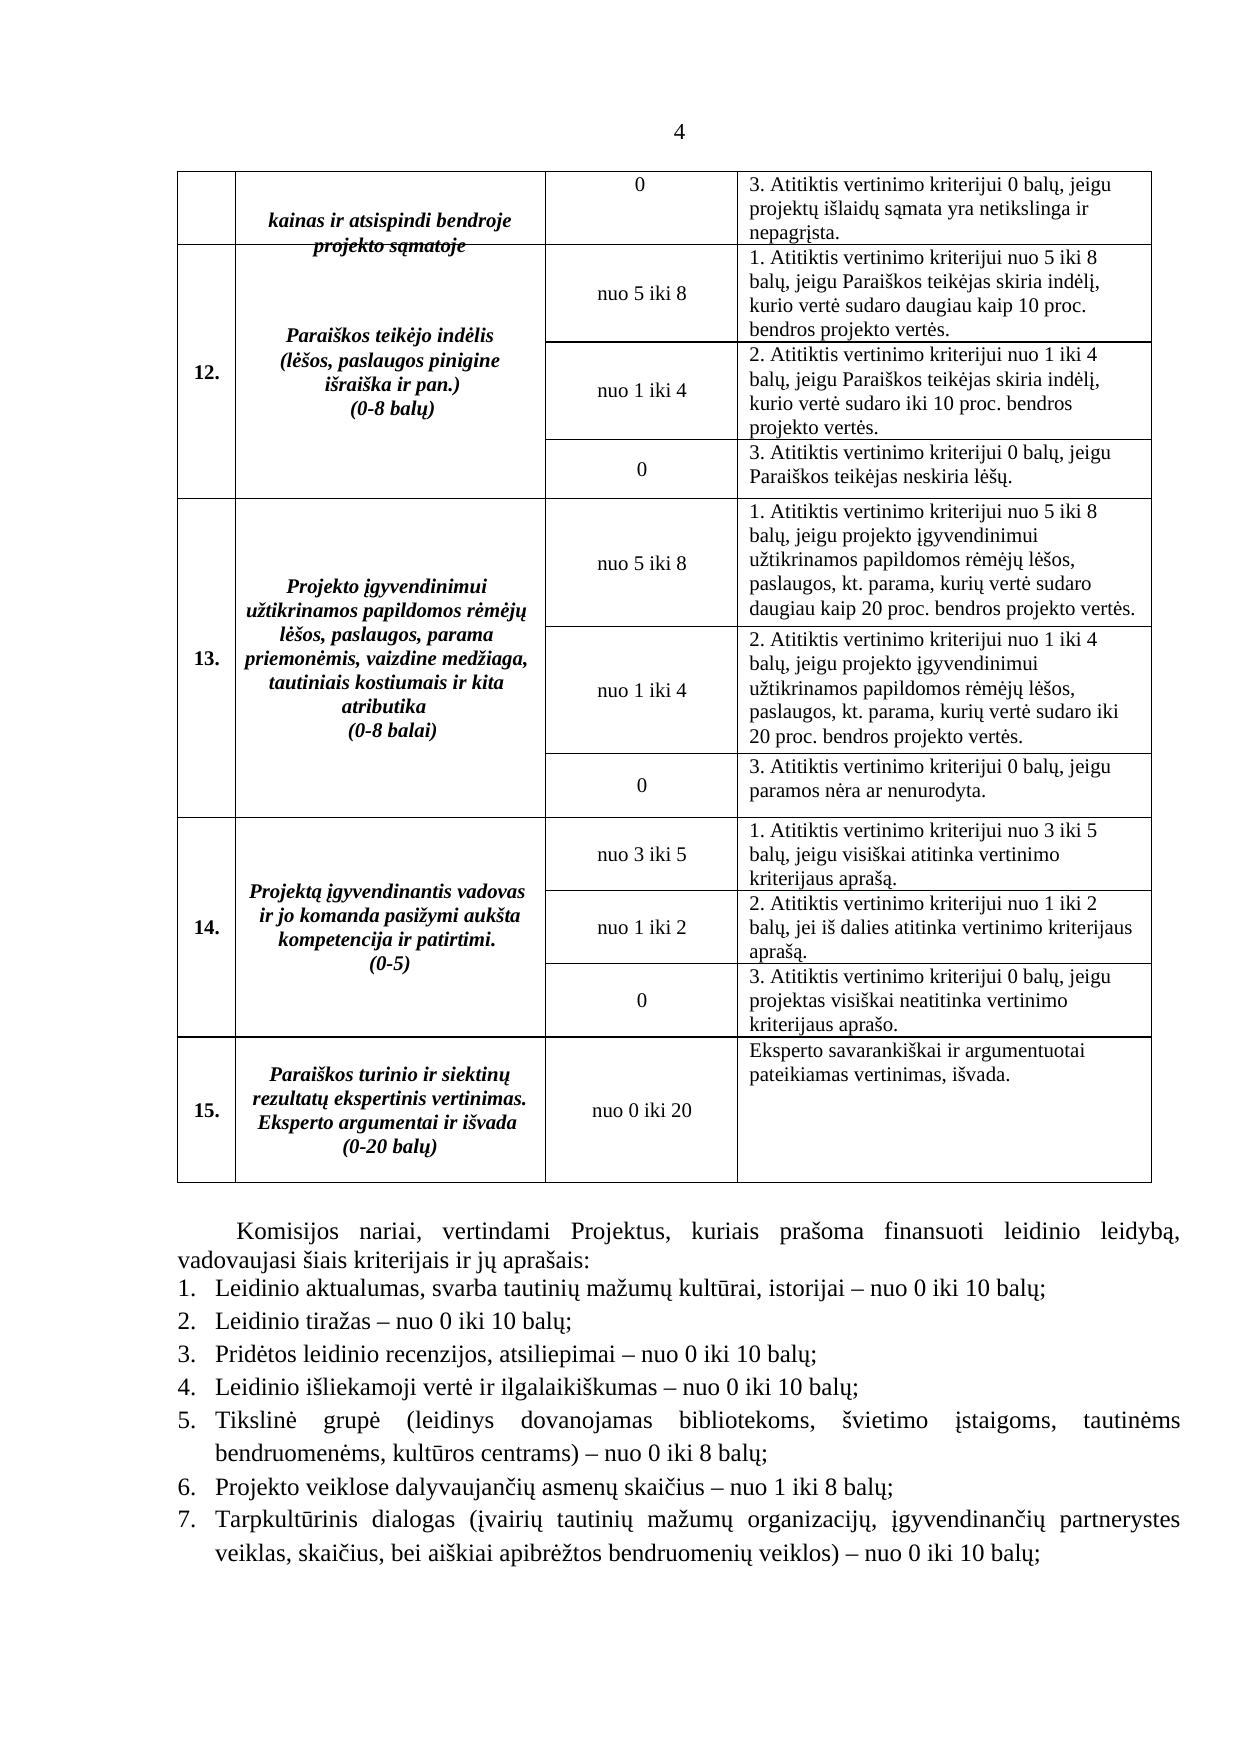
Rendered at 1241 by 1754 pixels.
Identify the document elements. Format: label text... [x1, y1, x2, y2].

text 6. Projekto veiklose dalyvaujančių asmenų skaičius – nuo 1 iki 8 balų; [177, 1472, 1181, 1500]
table_cell nuo 1 iki 4 [546, 343, 737, 439]
table_cell Paraiškos teikėjo indėlis (lėšos, paslaugos pinigine išraiška ir pan.) (0-8 balų) [236, 245, 545, 498]
table_cell nuo 1 iki 2 [546, 891, 737, 963]
table_cell 3. Atitiktis vertinimo kriterijui 0 balų, jeigu projektų išlaidų sąmata yra netikslinga ir nepagrįsta. [738, 172, 1151, 244]
table_cell Paraiškos turinio ir siektinų rezultatų ekspertinis vertinimas. Eksperto argumentai ir išvada (0-20 balų) [236, 1038, 545, 1182]
table_cell 0 [546, 440, 737, 498]
table_cell 12. [178, 245, 235, 498]
table_cell Eksperto savarankiškai ir argumentuotai pateikiamas vertinimas, išvada. [738, 1038, 1151, 1182]
table_cell nuo 0 iki 20 [546, 1038, 737, 1182]
text 4. Leidinio išliekamoji vertė ir ilgalaikiškumas – nuo 0 iki 10 balų; [177, 1372, 1181, 1401]
table_cell 2. Atitiktis vertinimo kriterijui nuo 1 iki 4 balų, jeigu projekto įgyvendinimui užtikrinamos papildomos rėmėjų lėšos, paslaugos, kt. parama, kurių vertė sudaro iki 20 proc. bendros projekto vertės. [738, 627, 1151, 753]
text 7. Tarpkultūrinis dialogas (įvairių tautinių mažumų organizacijų, įgyvendinančių partnerystes veiklas, skaičius, bei aiškiai apibrėžtos bendruomenių veiklos) – nuo 0 iki 10 balų; [177, 1504, 1181, 1566]
table_cell 15. [178, 1038, 235, 1182]
table_cell nuo 1 iki 4 [546, 627, 737, 753]
table_cell 3. Atitiktis vertinimo kriterijui 0 balų, jeigu Paraiškos teikėjas neskiria lėšų. [738, 440, 1151, 498]
table_cell nuo 5 iki 8 [546, 245, 737, 341]
table_cell 2. Atitiktis vertinimo kriterijui nuo 1 iki 4 balų, jeigu Paraiškos teikėjas skiria indėlį, kurio vertė sudaro iki 10 proc. bendros projekto vertės. [738, 343, 1151, 439]
table_cell 1. Atitiktis vertinimo kriterijui nuo 3 iki 5 balų, jeigu visiškai atitinka vertinimo kriterijaus aprašą. [738, 818, 1151, 890]
text 1. Leidinio aktualumas, svarba tautinių mažumų kultūrai, istorijai – nuo 0 iki 10 balų; [177, 1273, 1181, 1302]
table_cell 3. Atitiktis vertinimo kriterijui 0 balų, jeigu projektas visiškai neatitinka vertinimo kriterijaus aprašo. [738, 964, 1151, 1036]
table_cell 13. [178, 499, 235, 817]
text 5. Tikslinė grupė (leidinys dovanojamas bibliotekoms, švietimo įstaigoms, tautinėms bendruomenėms, kultūros centrams) – nuo 0 iki 8 balų; [177, 1406, 1181, 1467]
table_cell 2. Atitiktis vertinimo kriterijui nuo 1 iki 2 balų, jei iš dalies atitinka vertinimo kriterijaus aprašą. [738, 891, 1151, 963]
table_cell 1. Atitiktis vertinimo kriterijui nuo 5 iki 8 balų, jeigu projekto įgyvendinimui užtikrinamos papildomos rėmėjų lėšos, paslaugos, kt. parama, kurių vertė sudaro daugiau kaip 20 proc. bendros projekto vertės. [738, 499, 1151, 626]
table_cell [178, 172, 235, 244]
table_cell nuo 5 iki 8 [546, 499, 737, 626]
table_cell Projekto įgyvendinimui užtikrinamos papildomos rėmėjų lėšos, paslaugos, parama priemonėmis, vaizdine medžiaga, tautiniais kostiumais ir kita atributika (0-8 balai) [236, 499, 545, 817]
table_cell 0 [546, 964, 737, 1036]
table_cell Projektą įgyvendinantis vadovas ir jo komanda pasižymi aukšta kompetencija ir patirtimi. (0-5) [236, 818, 545, 1036]
table_cell 1. Atitiktis vertinimo kriterijui nuo 5 iki 8 balų, jeigu Paraiškos teikėjas skiria indėlį, kurio vertė sudaro daugiau kaip 10 proc. bendros projekto vertės. [738, 245, 1151, 341]
table_cell nuo 3 iki 5 [546, 818, 737, 890]
table_cell 0 [546, 754, 737, 817]
text 3. Pridėtos leidinio recenzijos, atsiliepimai – nuo 0 iki 10 balų; [177, 1339, 1181, 1368]
table_cell 0 [546, 172, 737, 244]
table_cell Projekto lėšų sąmatos tikslingumas ir pagrįstumas. Nurodytos išlaidos yra tiesiogiai susijusios su projektu, būtinos įgyvendinant jo tikslus bei uždavinius, atitinkančios rinkos kainas ir atsispindi bendroje projekto sąmatoje (0-10 balų) [236, 172, 545, 244]
text Komisijos nariai, vertindami Projektus, kuriais prašoma finansuoti leidinio leidybą, vadovaujasi šiais kriterijais ir jų aprašais: [177, 1216, 1181, 1273]
text 2. Leidinio tiražas – nuo 0 iki 10 balų; [177, 1306, 1181, 1335]
table_cell 14. [178, 818, 235, 1036]
table_cell 3. Atitiktis vertinimo kriterijui 0 balų, jeigu paramos nėra ar nenurodyta. [738, 754, 1151, 817]
